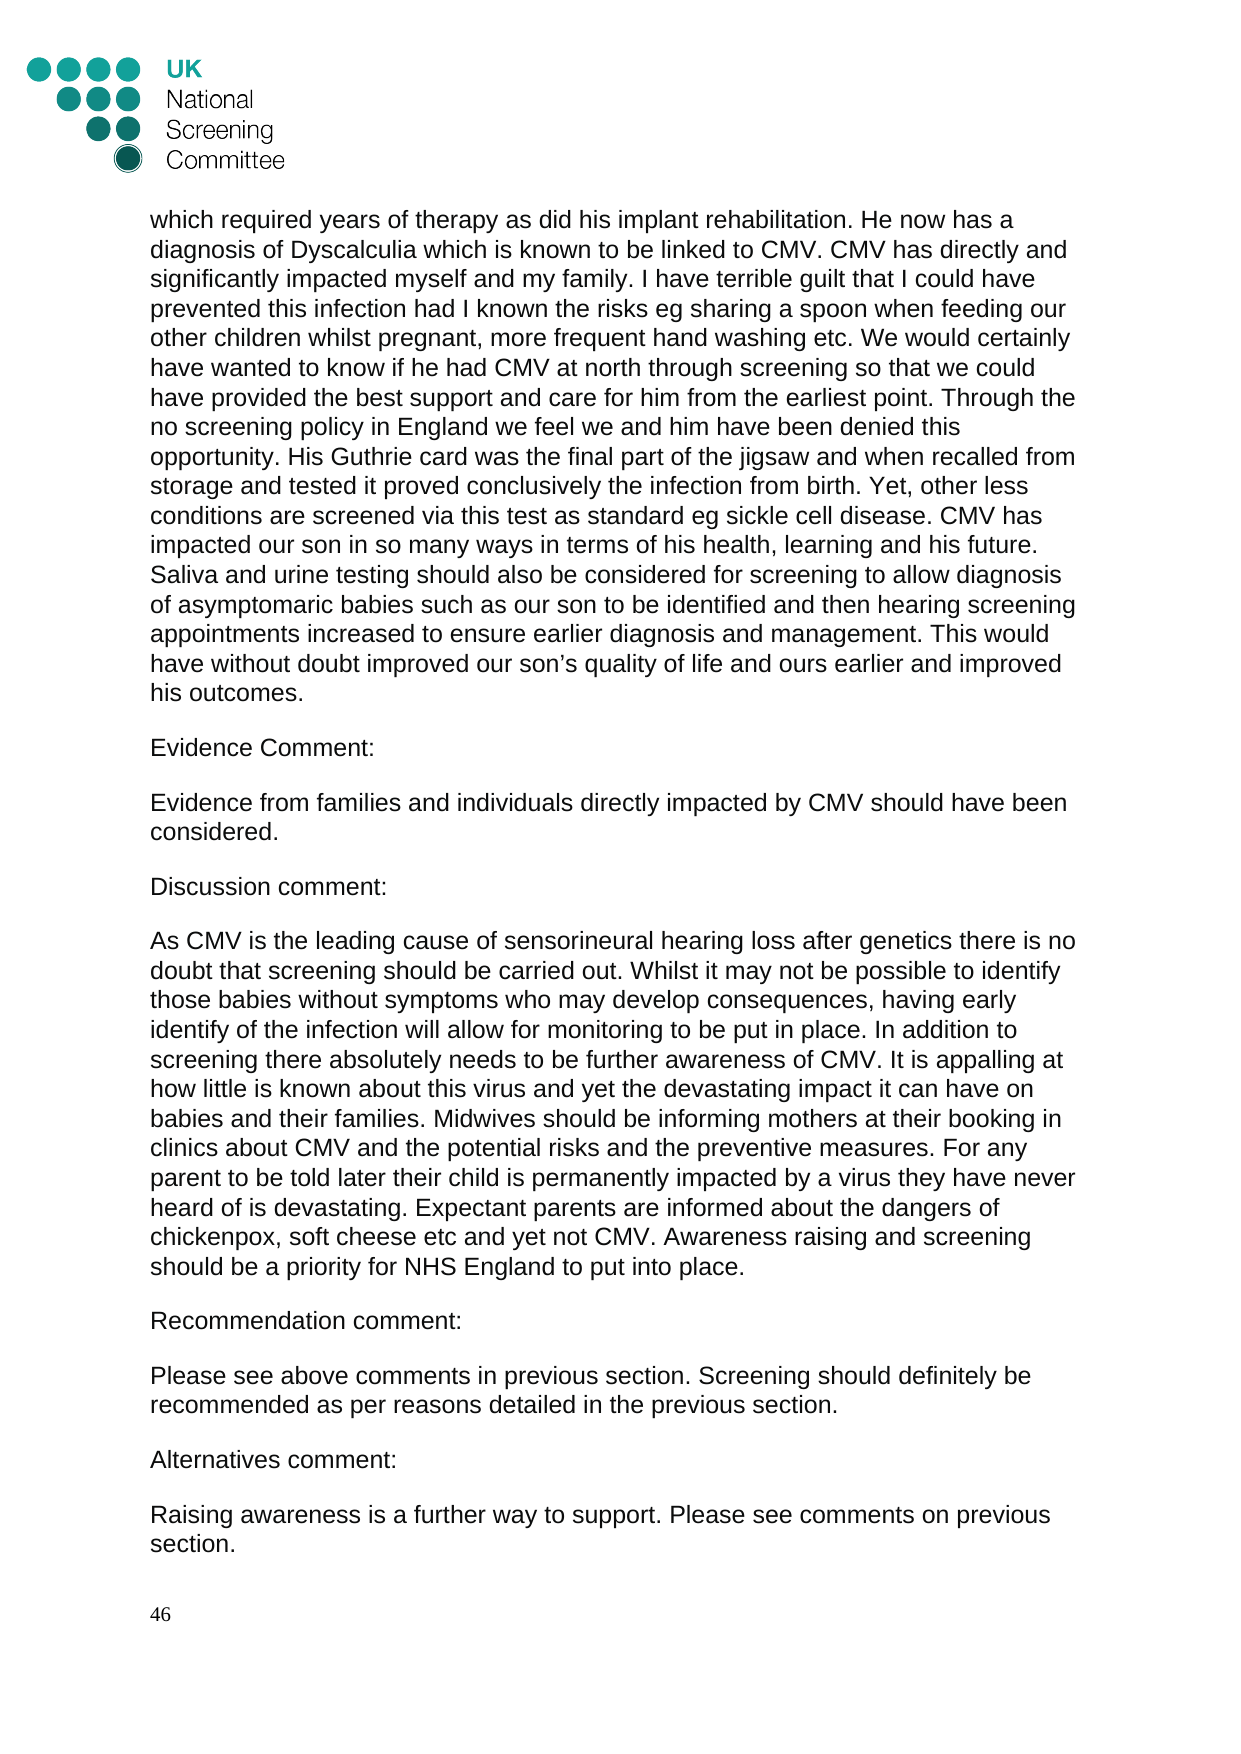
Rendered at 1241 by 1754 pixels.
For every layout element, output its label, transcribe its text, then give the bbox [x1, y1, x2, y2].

text As CMV is the leading cause of sensorineural hearing loss after genetics there is no doubt that screening should be carried out. Whilst it may not be possible to identify those babies without symptoms who may develop consequences, having early identify of the infection will allow for monitoring to be put in place. In addition to screening there absolutely needs to be further awareness of CMV. It is appalling at how little is known about this virus and yet the devastating impact it can have on babies and their families. Midwives should be informing mothers at their booking in clinics about CMV and the potential risks and the preventive measures. For any parent to be told later their child is permanently impacted by a virus they have never heard of is devastating. Expectant parents are informed about the dangers of chickenpox, soft cheese etc and yet not CMV. Awareness raising and screening should be a priority for NHS England to put into place. [150, 926, 1090, 1281]
text which required years of therapy as did his implant rehabilitation. He now has a diagnosis of Dyscalculia which is known to be linked to CMV. CMV has directly and significantly impacted myself and my family. I have terrible guilt that I could have prevented this infection had I known the risks eg sharing a spoon when feeding our other children whilst pregnant, more frequent hand washing etc. We would certainly have wanted to know if he had CMV at north through screening so that we could have provided the best support and care for him from the earliest point. Through the no screening policy in England we feel we and him have been denied this opportunity. His Guthrie card was the final part of the jigsaw and when recalled from storage and tested it proved conclusively the infection from birth. Yet, other less conditions are screened via this test as standard eg sickle cell disease. CMV has impacted our son in so many ways in terms of his health, learning and his future. Saliva and urine testing should also be considered for screening to allow diagnosis of asymptomaric babies such as our son to be identified and then hearing screening appointments increased to ensure earlier diagnosis and management. This would have without doubt improved our son’s quality of life and ours earlier and improved his outcomes. [150, 205, 1090, 707]
text Please see above comments in previous section. Screening should definitely be recommended as per reasons detailed in the previous section. [150, 1361, 1090, 1419]
text Raising awareness is a further way to support. Please see comments on previous section. [150, 1500, 1090, 1558]
text Recommendation comment: [150, 1306, 1090, 1335]
text Evidence from families and individuals directly impacted by CMV should have been considered. [150, 788, 1090, 846]
text Alternatives comment: [150, 1445, 1090, 1474]
text Discussion comment: [150, 872, 1090, 901]
text Evidence Comment: [150, 733, 1090, 762]
